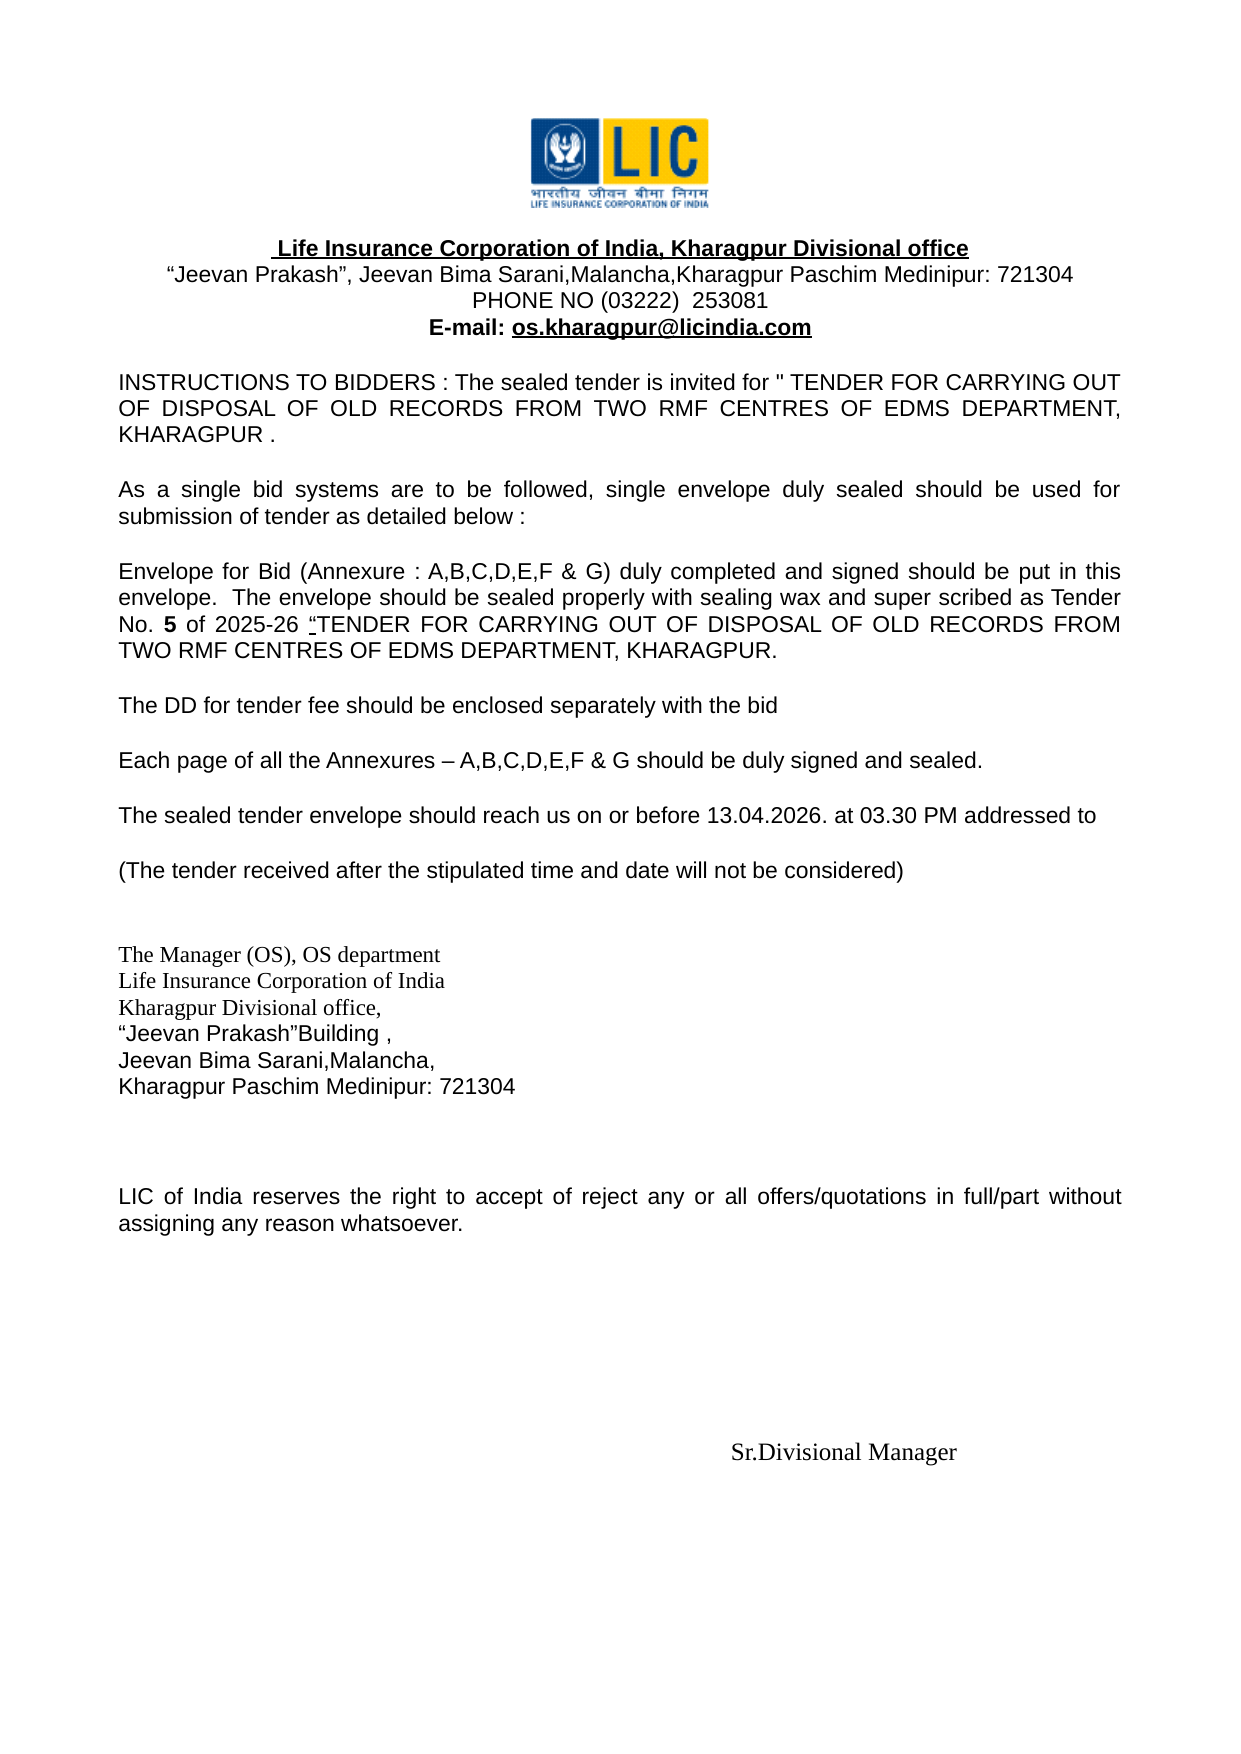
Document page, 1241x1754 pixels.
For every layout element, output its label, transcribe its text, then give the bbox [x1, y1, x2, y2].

text Kharagpur Divisional office, [118, 994, 1122, 1020]
text Jeevan Bima Sarani,Malancha, [118, 1047, 1122, 1073]
text As a single bid systems are to be followed, single envelope duly sealed should be used for submission of tender as detailed below : [118, 476, 1122, 529]
text E-mail: os.kharagpur@licindia.com [118, 313, 1122, 340]
text Envelope for Bid (Annexure : A,B,C,D,E,F & G) duly completed and signed should be put in this envelope. The envelope should be sealed properly with sealing wax and super scribed as Tender No. 5 of 2025-26 “TENDER FOR CARRYING OUT OF DISPOSAL OF OLD RECORDS FROM TWO RMF CENTRES OF EDMS DEPARTMENT, KHARAGPUR. [118, 558, 1122, 663]
text LIC of India reserves the right to accept of reject any or all offers/quotations in full/part without assigning any reason whatsoever. [118, 1183, 1122, 1236]
text Life Insurance Corporation of India [118, 968, 1122, 994]
text “Jeevan Prakash”Building , [118, 1020, 1122, 1047]
text The DD for tender fee should be enclosed separately with the bid [118, 692, 1122, 718]
text The Manager (OS), OS department [118, 941, 1122, 968]
text PHONE NO (03222) 253081 [118, 287, 1122, 313]
text The sealed tender envelope should reach us on or before 13.04.2026. at 03.30 PM addressed to [118, 802, 1122, 829]
text Life Insurance Corporation of India, Kharagpur Divisional office [118, 234, 1122, 261]
text “Jeevan Prakash”, Jeevan Bima Sarani,Malancha,Kharagpur Paschim Medinipur: 721304 [118, 261, 1122, 287]
text (The tender received after the stipulated time and date will not be considered) [118, 857, 1122, 884]
text INSTRUCTIONS TO BIDDERS : The sealed tender is invited for " TENDER FOR CARRYING OUT OF DISPOSAL OF OLD RECORDS FROM TWO RMF CENTRES OF EDMS DEPARTMENT, KHARAGPUR . [118, 369, 1122, 448]
text Sr.Divisional Manager [118, 1437, 1122, 1466]
text Kharagpur Paschim Medinipur: 721304 [118, 1073, 1122, 1099]
text Each page of all the Annexures – A,B,C,D,E,F & G should be duly signed and sealed. [118, 747, 1122, 773]
